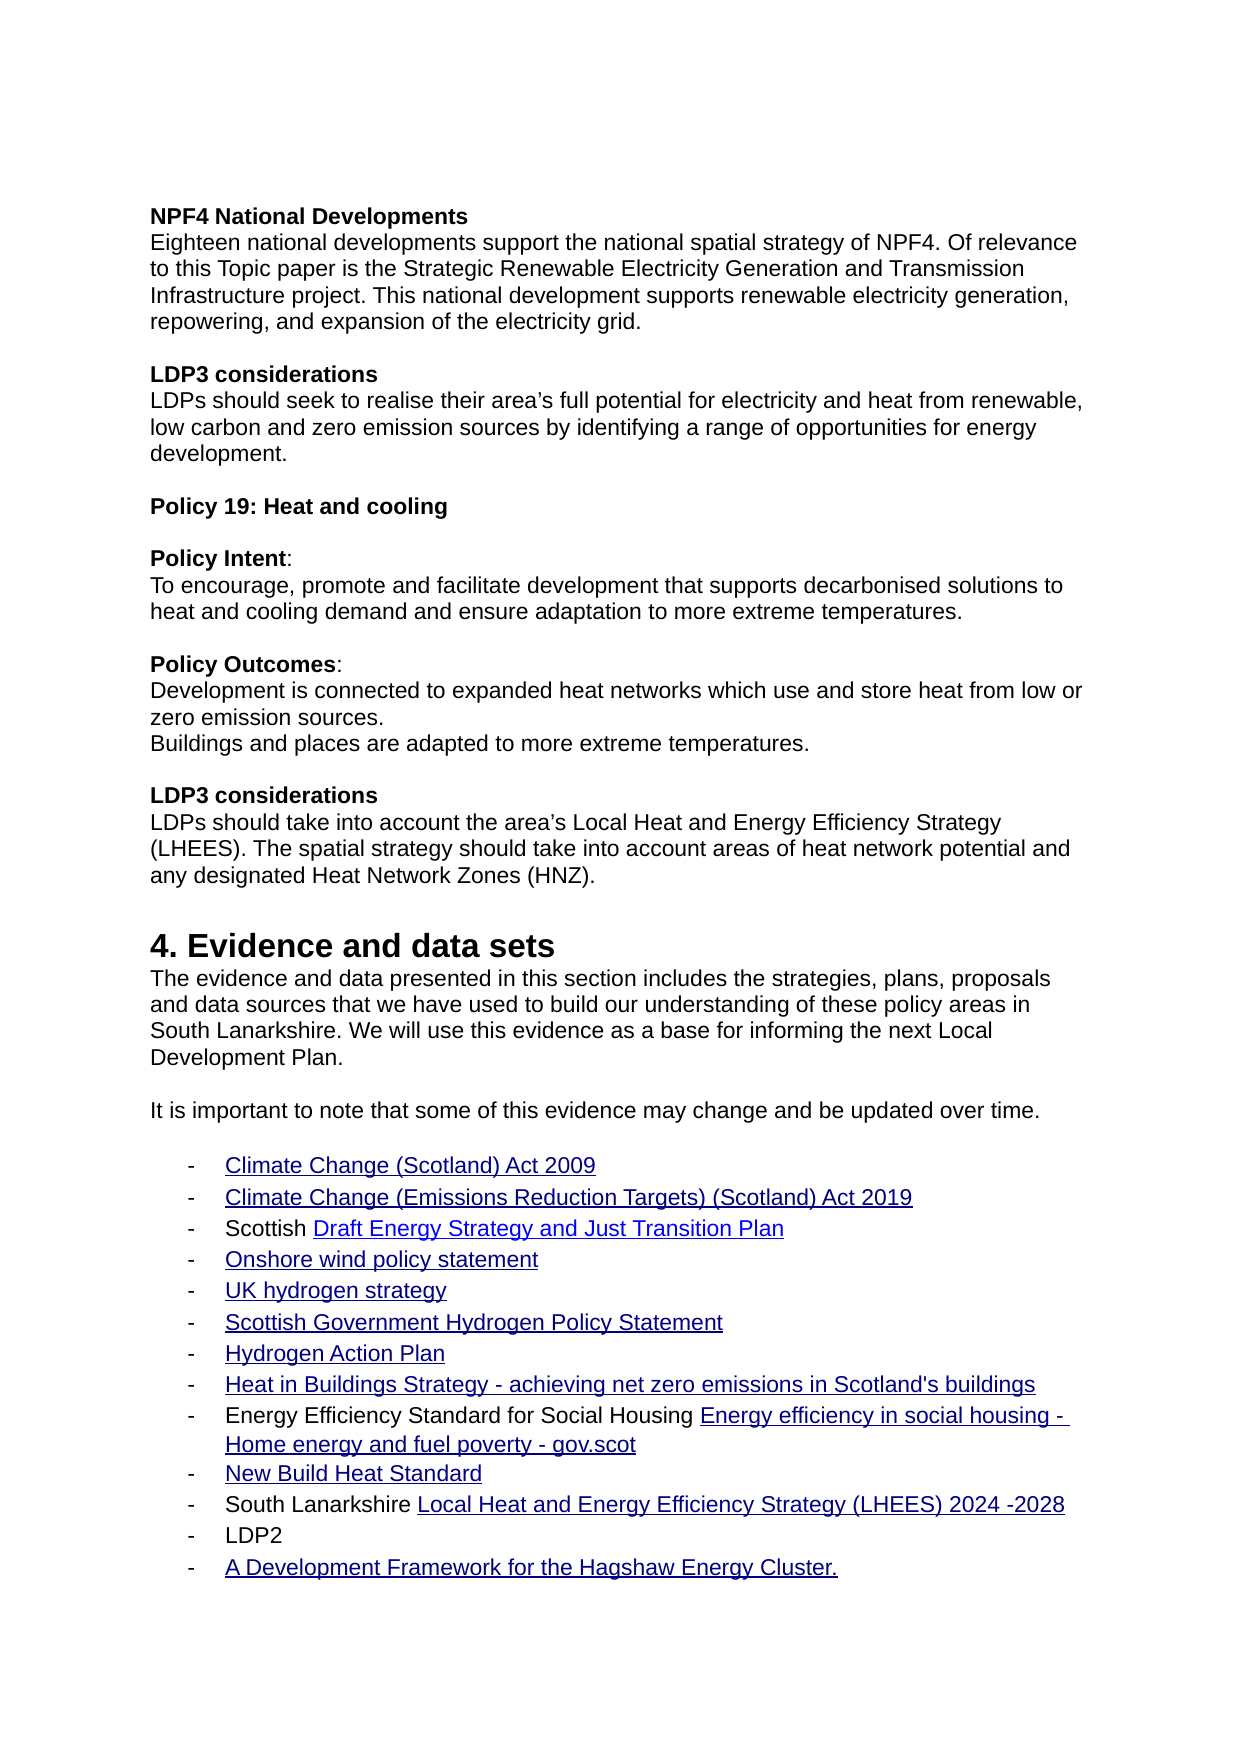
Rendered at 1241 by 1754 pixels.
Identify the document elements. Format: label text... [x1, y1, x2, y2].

text LDP3 considerations [150, 782, 1090, 809]
list LDP2 [187, 1519, 1090, 1551]
text LDPs should take into account the area’s Local Heat and Energy Efficiency Strategy (LHEES). The spatial strategy should take into account areas of heat network potential and any designated Heat Network Zones (HNZ). [150, 809, 1090, 888]
list Scottish Government Hydrogen Policy Statement [187, 1306, 1090, 1337]
list South Lanarkshire Local Heat and Energy Efficiency Strategy (LHEES) 2024 -2028 [187, 1488, 1090, 1519]
text Development is connected to expanded heat networks which use and store heat from low or zero emission sources. [150, 677, 1090, 730]
text Buildings and places are adapted to more extreme temperatures. [150, 730, 1090, 756]
list UK hydrogen strategy [187, 1274, 1090, 1306]
text Eighteen national developments support the national spatial strategy of NPF4. Of relevance to this Topic paper is the Strategic Renewable Electricity Generation and Transmission Infrastructure project. This national development supports renewable electricity generation, repowering, and expansion of the electricity grid. [150, 229, 1090, 334]
text LDP3 considerations [150, 361, 1090, 387]
list A Development Framework for the Hagshaw Energy Cluster. [187, 1551, 1090, 1582]
list Climate Change (Scotland) Act 2009 [187, 1149, 1090, 1181]
text LDPs should seek to realise their area’s full potential for electricity and heat from renewable, low carbon and zero emission sources by identifying a range of opportunities for energy development. [150, 387, 1090, 466]
text Policy Intent: [150, 545, 1090, 572]
list Hydrogen Action Plan [187, 1337, 1090, 1368]
text Policy Outcomes: [150, 651, 1090, 677]
subtitle 4. Evidence and data sets [150, 926, 1090, 965]
text The evidence and data presented in this section includes the strategies, plans, proposals and data sources that we have used to build our understanding of these policy areas in South Lanarkshire. We will use this evidence as a base for informing the next Local Development Plan. It is important to note that some of this evidence may change and be updated over time. [150, 965, 1090, 1123]
list Energy Efficiency Standard for Social Housing Energy efficiency in social housing - Home energy and fuel poverty - gov.scot [187, 1399, 1090, 1457]
list New Build Heat Standard [187, 1457, 1090, 1488]
list Heat in Buildings Strategy - achieving net zero emissions in Scotland's buildings [187, 1368, 1090, 1399]
text NPF4 National Developments [150, 203, 1090, 229]
list Onshore wind policy statement [187, 1243, 1090, 1274]
list Scottish Draft Energy Strategy and Just Transition Plan [187, 1212, 1090, 1243]
text Policy 19: Heat and cooling [150, 493, 1090, 519]
text To encourage, promote and facilitate development that supports decarbonised solutions to heat and cooling demand and ensure adaptation to more extreme temperatures. [150, 572, 1090, 624]
list Climate Change (Emissions Reduction Targets) (Scotland) Act 2019 [187, 1181, 1090, 1212]
